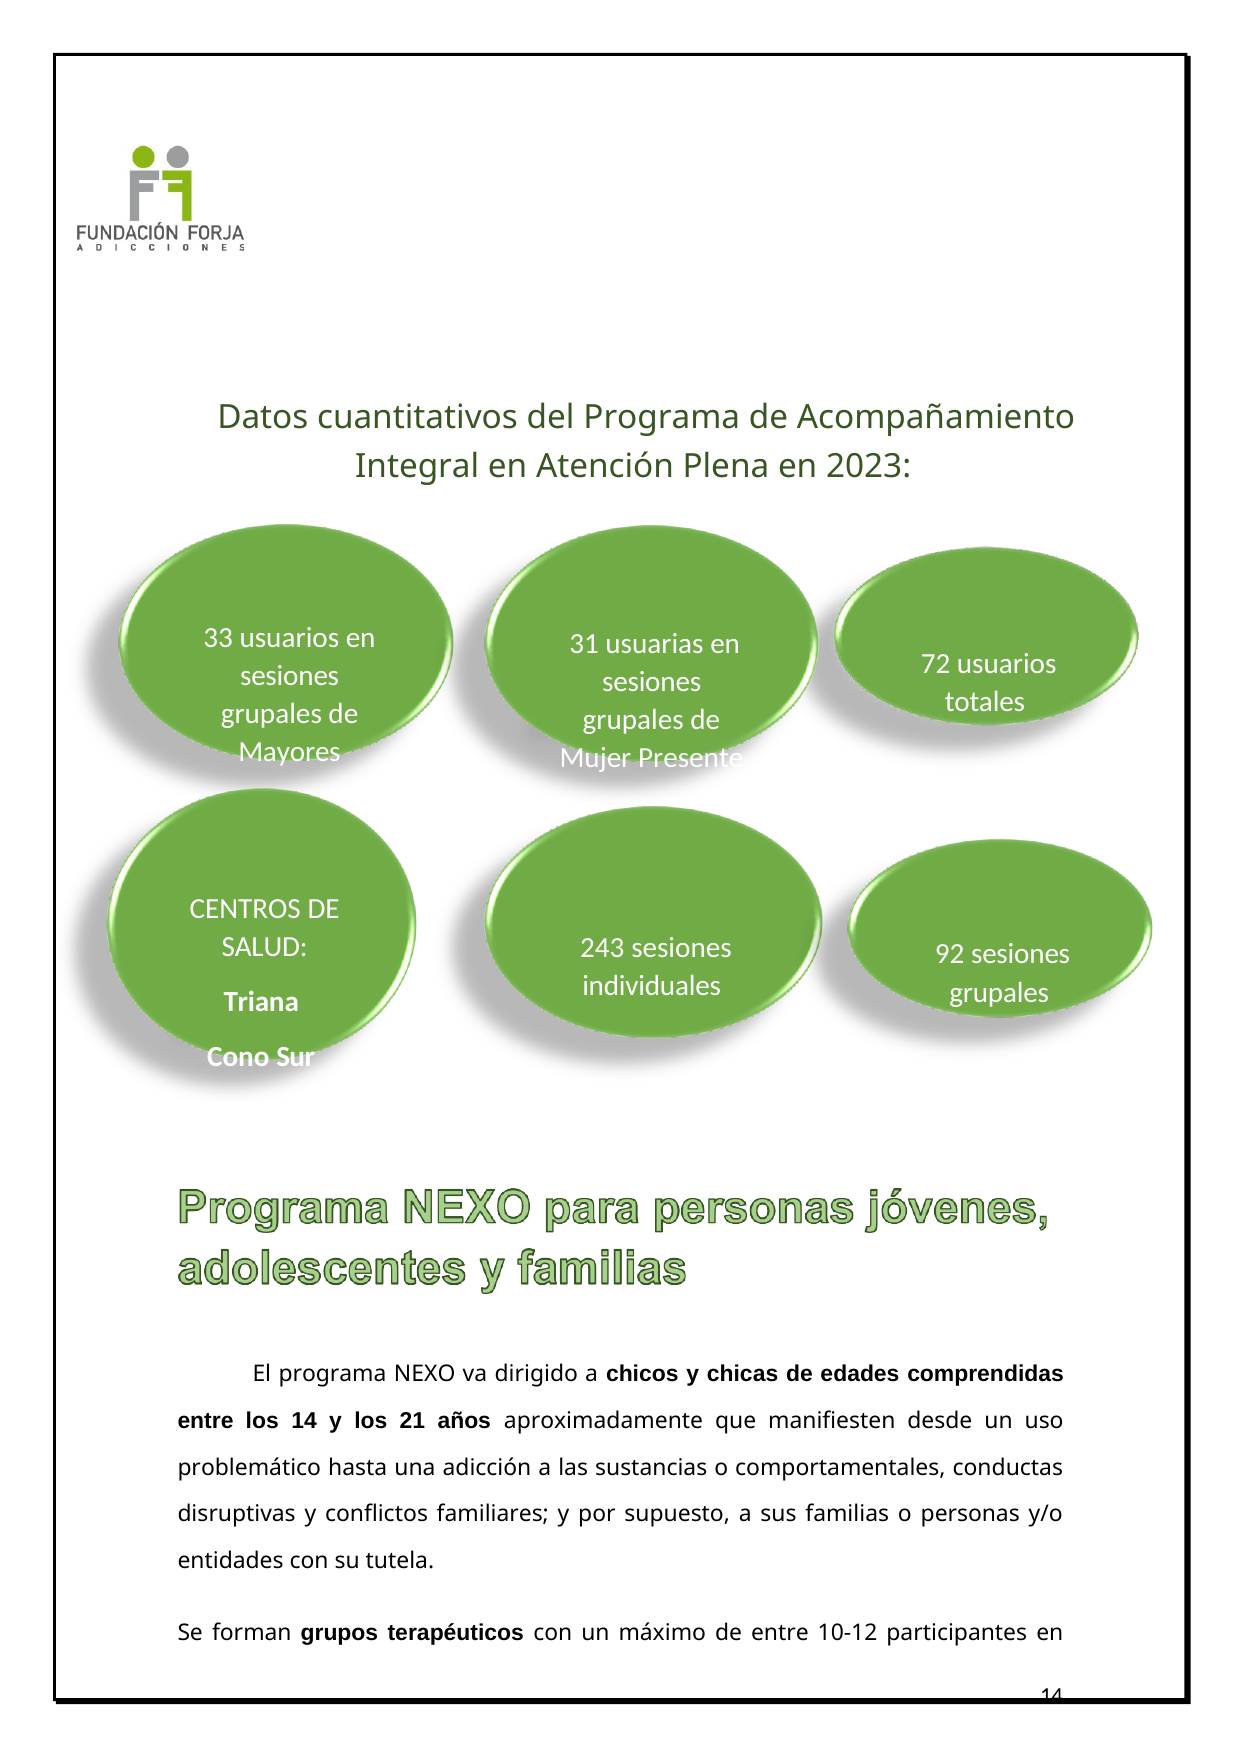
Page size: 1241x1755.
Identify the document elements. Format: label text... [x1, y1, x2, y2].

text Se forman grupos terapéuticos con un máximo de entre 10-12 participantes en [177, 1616, 1064, 1647]
subtitle Datos cuantitativos del Programa de Acompañamiento Integral en Atención Plena en 2023: [217, 393, 1083, 487]
text Cono Sur [320, 1057, 344, 1074]
text El programa NEXO va dirigido a chicos y chicas de edades comprendidas entre los 14 y los 21 años aproximadamente que manifiesten desde un uso problemático hasta una adicción a las sustancias o comportamentales, conductas disruptivas y conflictos familiares; y por supuesto, a sus familias o personas y/o entidades con su tutela. [177, 1357, 1064, 1576]
text grupales [1105, 974, 1152, 1009]
text 92 sesiones [1135, 942, 1152, 971]
